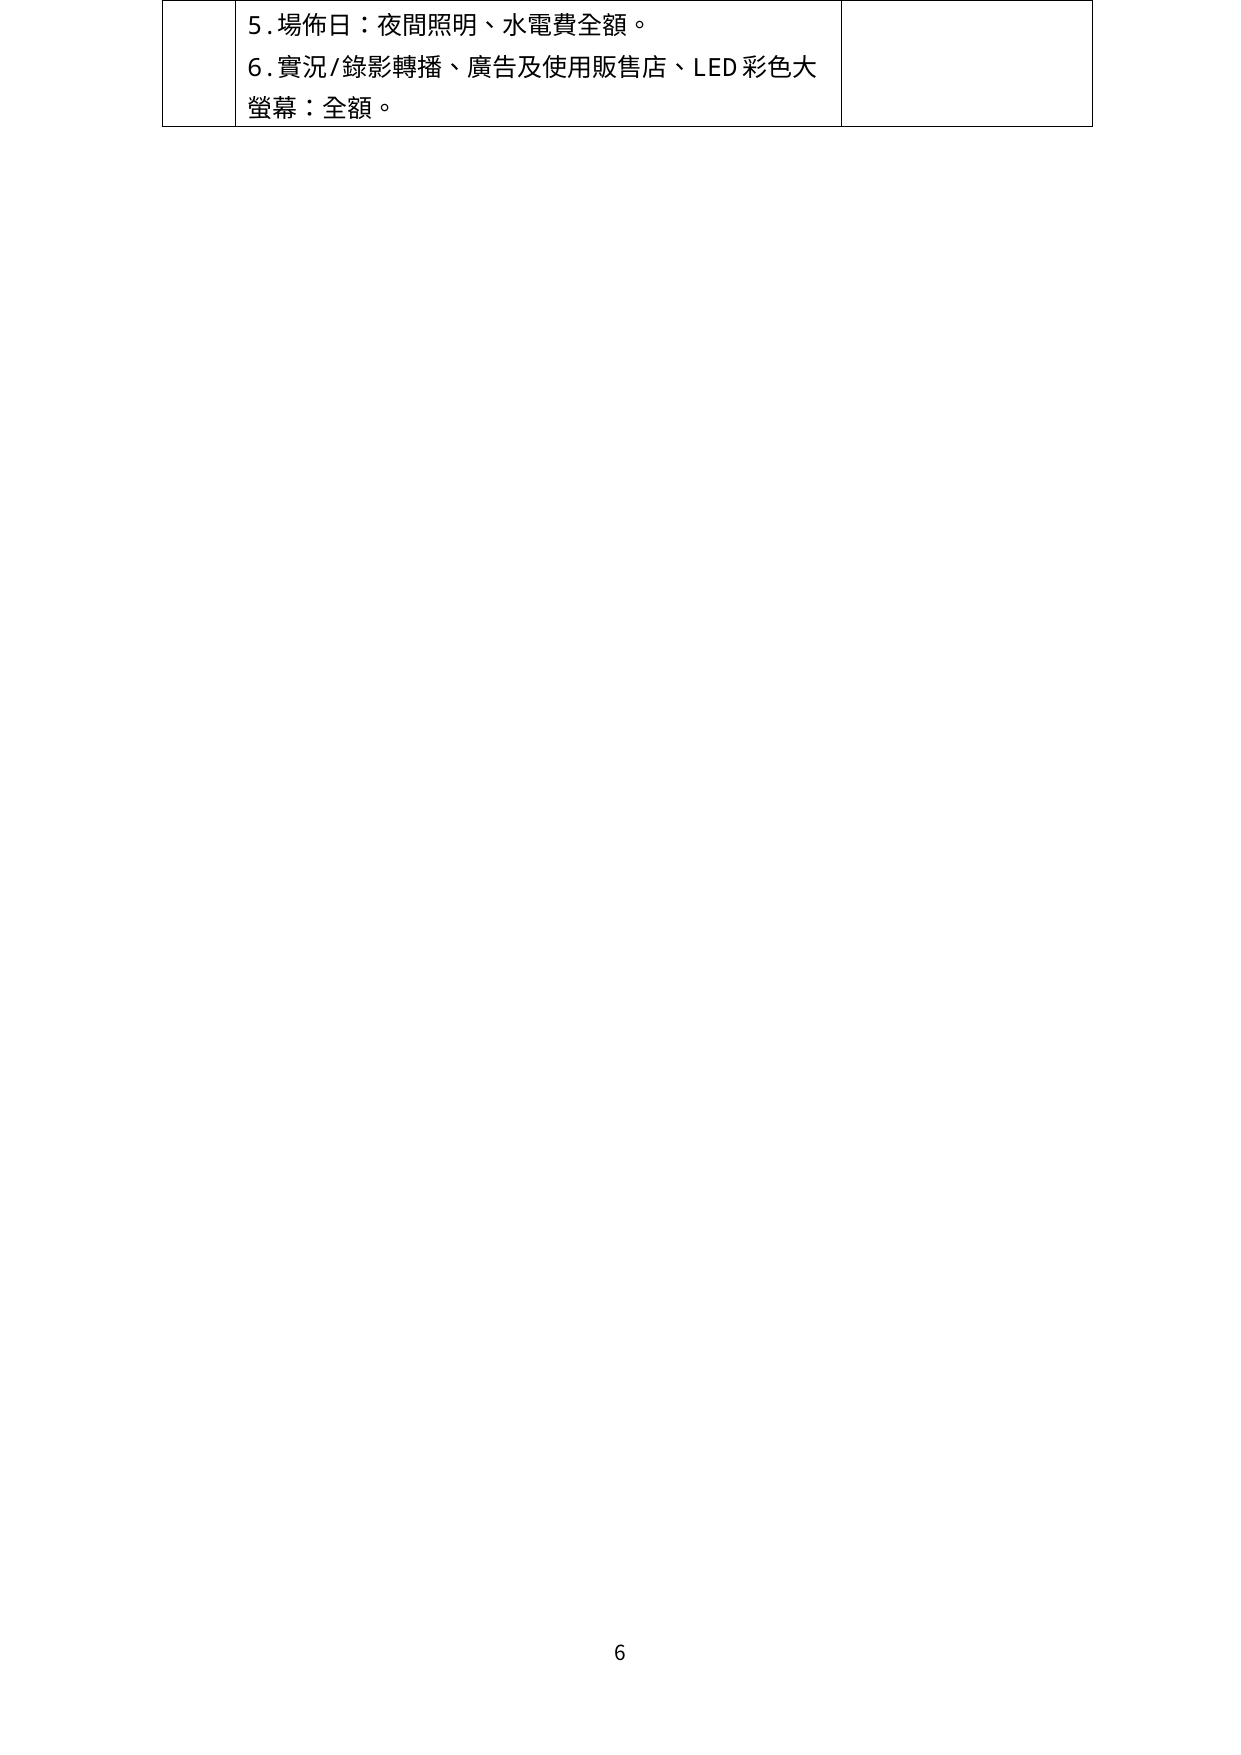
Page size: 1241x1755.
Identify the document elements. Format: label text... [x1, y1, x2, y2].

table_cell 5.場佈日：夜間照明、水電費全額。 6.實況/錄影轉播、廣告及使用販售店、LED彩色大螢幕：全額。 [236, 1, 841, 126]
table_cell [842, 1, 1092, 126]
table_cell [163, 1, 235, 126]
